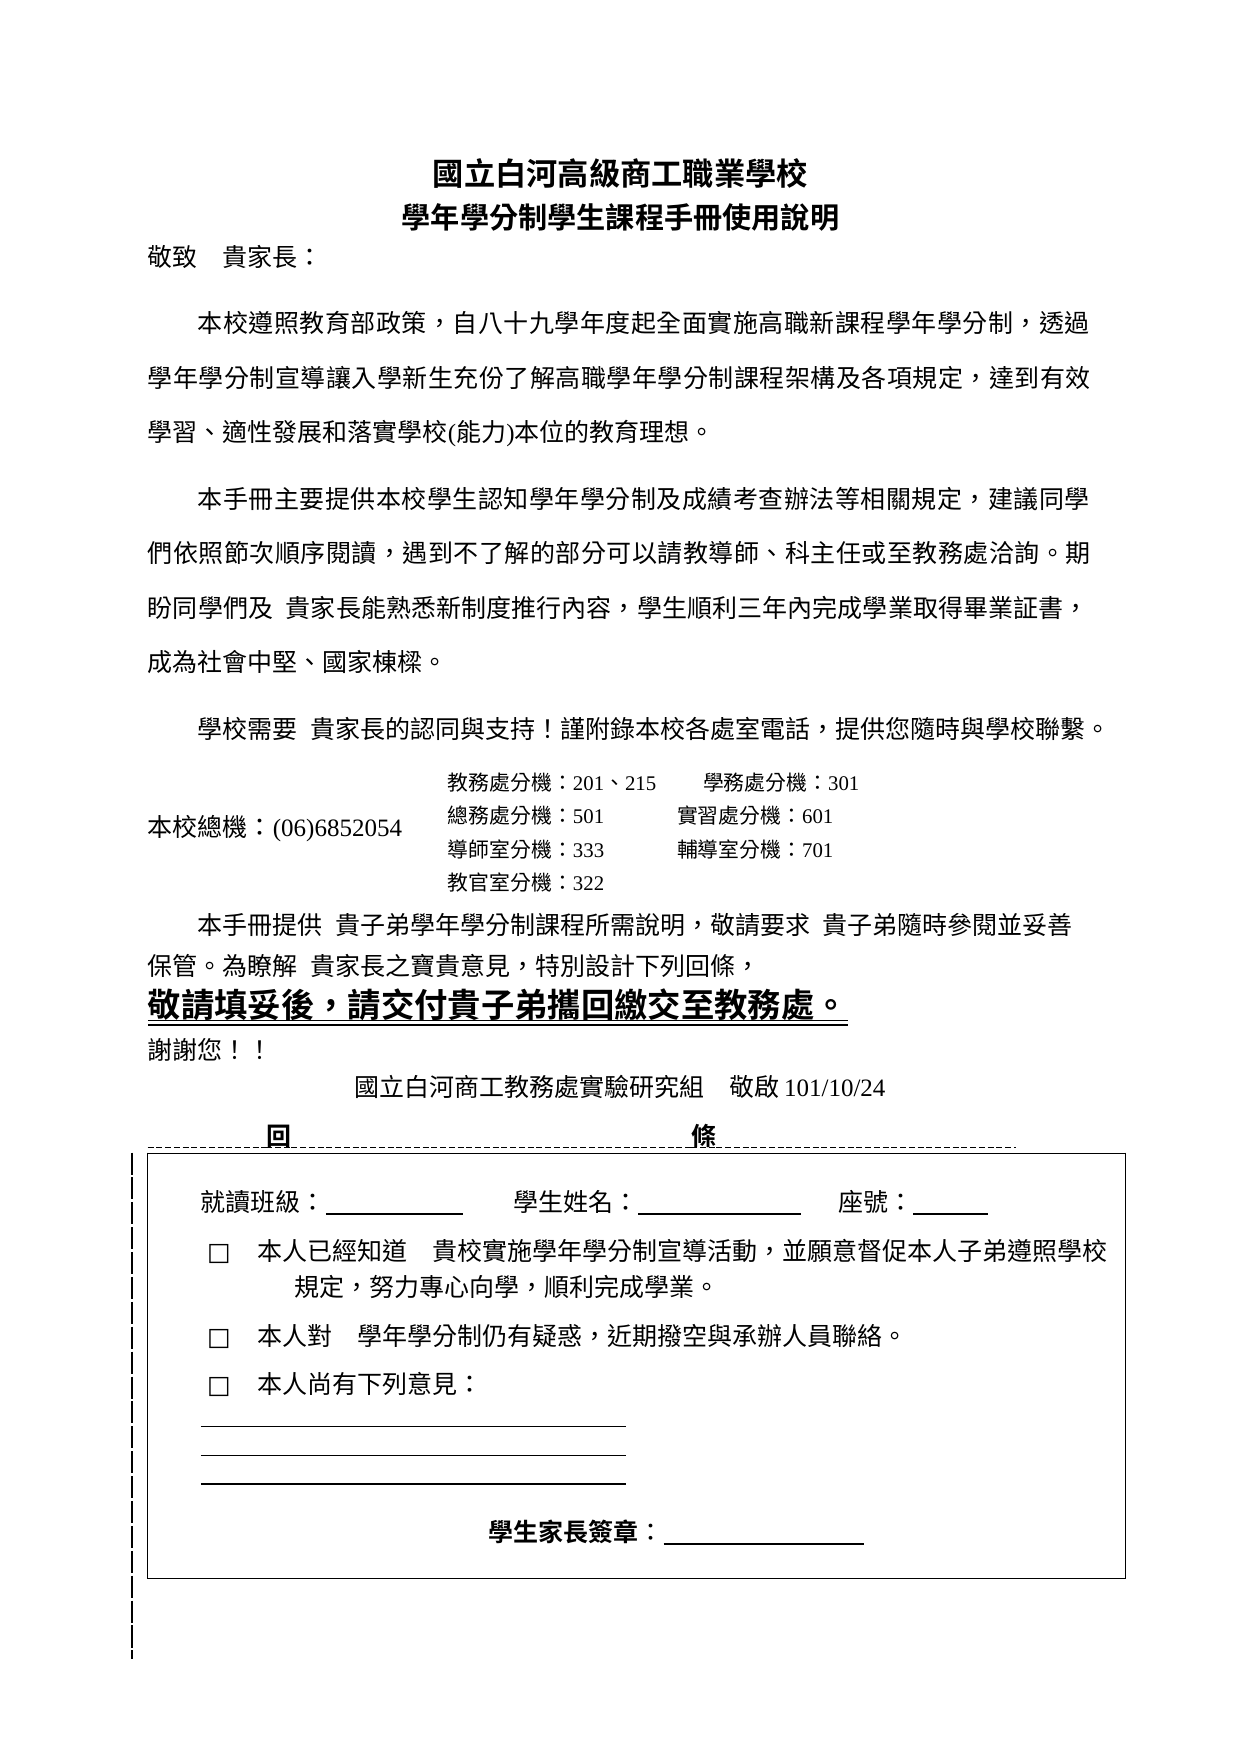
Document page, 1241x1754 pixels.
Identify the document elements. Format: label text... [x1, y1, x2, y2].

text 學校需要 貴家長的認同與支持！謹附錄本校各處室電話，提供您隨時與學校聯繫。 [148, 709, 1092, 746]
text 國立白河高級商工職業學校 [148, 149, 1092, 195]
text 學年學分制學生課程手冊使用說明 [148, 195, 1092, 237]
text 本校總機：(06)6852054 [148, 807, 448, 843]
text 總務處分機：501 實習處分機：601 [448, 797, 1141, 831]
text 謝謝您！！ [148, 1026, 1092, 1067]
text 教務處分機：201、215 學務處分機：301 [448, 764, 1141, 797]
text 教官室分機：322 [448, 864, 1141, 895]
table_header 就讀班級： 學生姓名： 座號： 本人已經知道 貴校實施學年學分制宣導活動，並願意督促本人子弟遵照學校規定，努力專心向學，順利完成學業。 本人對 學年學分制仍有疑惑，近期撥空與承辦人員聯絡。 本人尚有下列意見： 學生家長簽章： [148, 1154, 1125, 1578]
text 國立白河商工教務處實驗研究組 敬啟101/10/24 [148, 1067, 1092, 1104]
text 敬請填妥後，請交付貴子弟攜回繳交至教務處。 [148, 984, 1092, 1026]
text 回 條 [148, 1116, 1092, 1152]
text 本校遵照教育部政策，自八十九學年度起全面實施高職新課程學年學分制，透過學年學分制宣導讓入學新生充份了解高職學年學分制課程架構及各項規定，達到有效學習、適性發展和落實學校(能力)本位的教育理想。 [148, 304, 1092, 449]
text 本手冊提供 貴子弟學年學分制課程所需說明，敬請要求 貴子弟隨時參閱並妥善保管。為瞭解 貴家長之寶貴意見，特別設計下列回條， [148, 901, 1092, 984]
text 本手冊主要提供本校學生認知學年學分制及成績考查辦法等相關規定，建議同學們依照節次順序閱讀，遇到不了解的部分可以請教導師、科主任或至教務處洽詢。期盼同學們及 貴家長能熟悉新制度推行內容，學生順利三年內完成學業取得畢業証書，成為社會中堅、國家棟樑。 [148, 479, 1092, 679]
text 導師室分機：333 輔導室分機：701 [448, 831, 1141, 864]
text 敬致 貴家長： [148, 237, 1092, 273]
